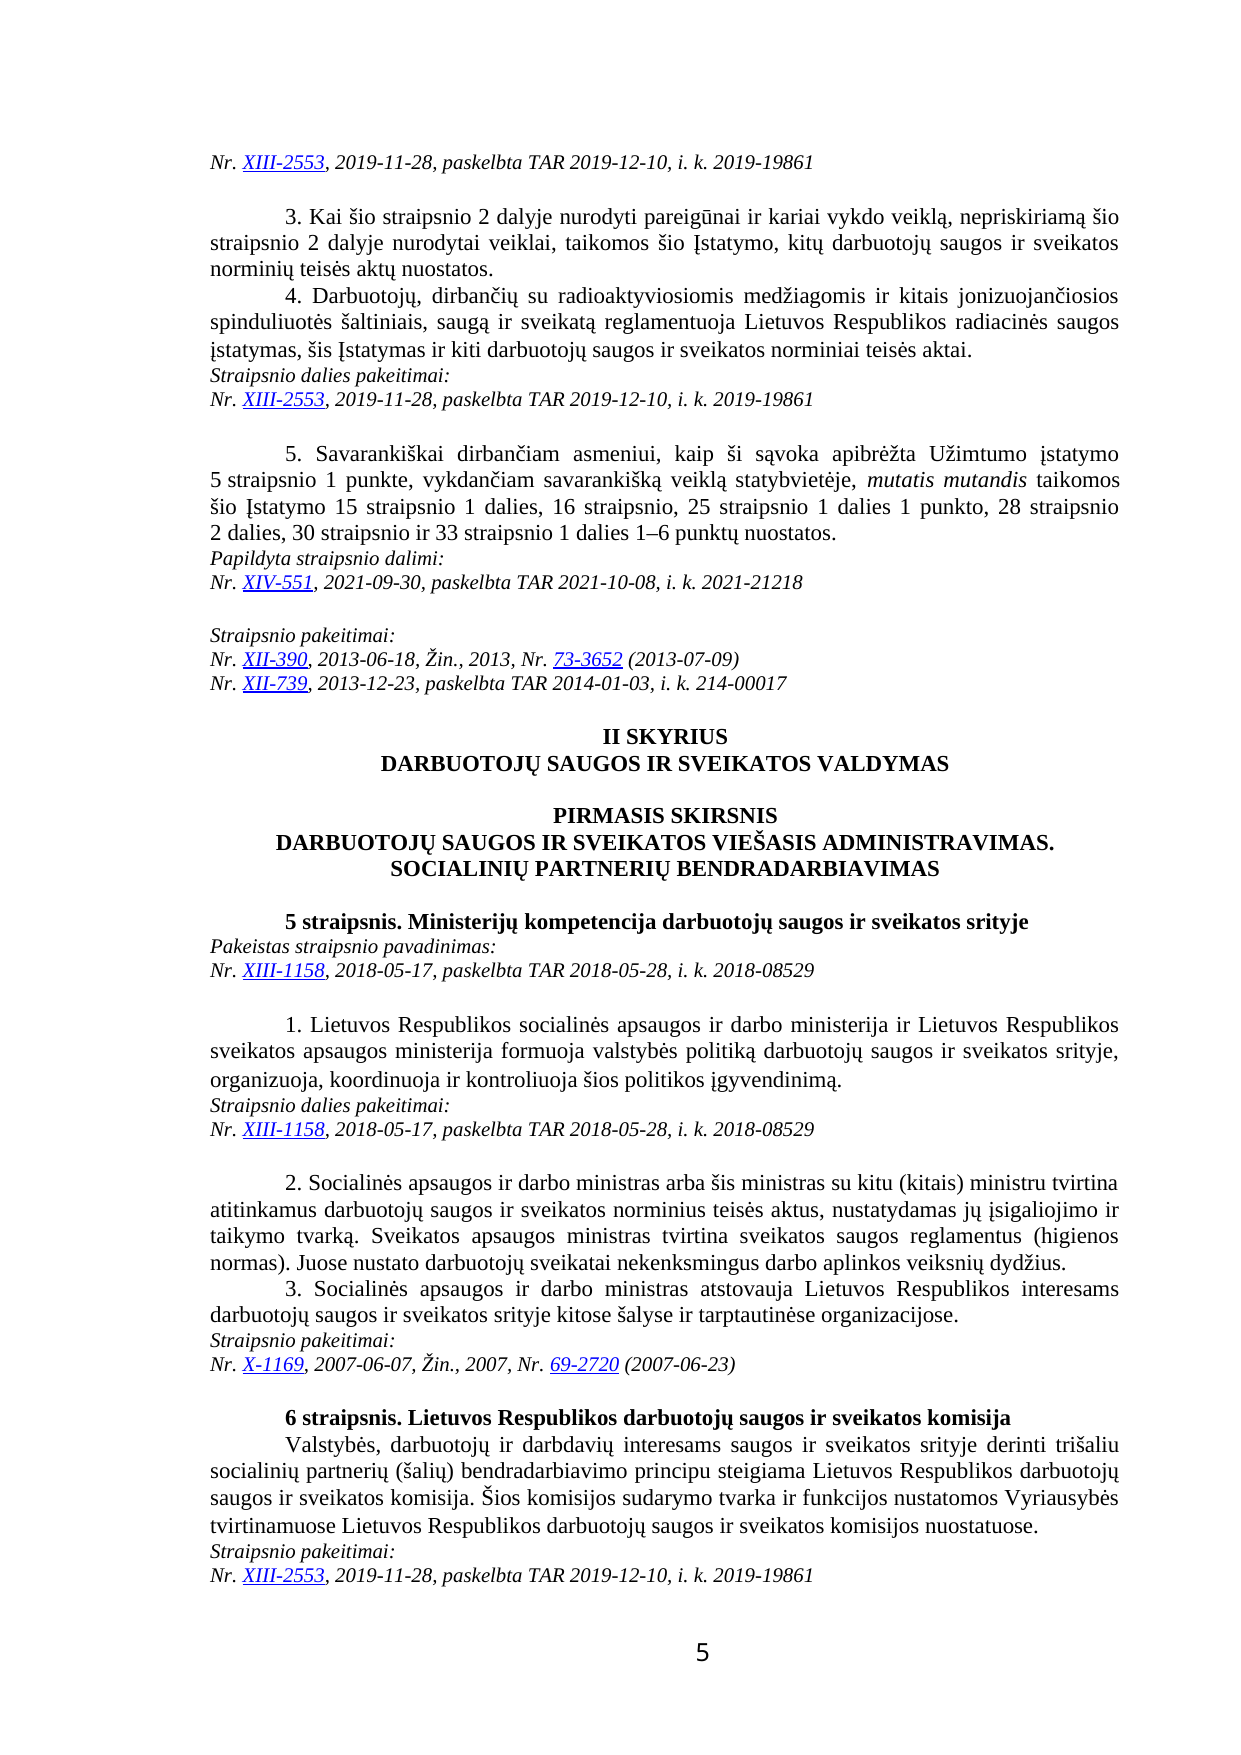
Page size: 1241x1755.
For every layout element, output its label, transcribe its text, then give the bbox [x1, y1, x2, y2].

text 5. Savarankiškai dirbančiam asmeniui, kaip ši sąvoka apibrėžta Užimtumo įstatymo 5 straipsnio 1 punkte, vykdančiam savarankišką veiklą statybvietėje, mutatis mutandis taikomos šio Įstatymo 15 straipsnio 1 dalies, 16 straipsnio, 25 straipsnio 1 dalies 1 punkto, 28 straipsnio 2 dalies, 30 straipsnio ir 33 straipsnio 1 dalies 1–6 punktų nuostatos. [210, 440, 1120, 546]
text 5 straipsnis. Ministerijų kompetencija darbuotojų saugos ir sveikatos srityje [210, 908, 1120, 934]
text II SKYRIUS [210, 723, 1120, 750]
text Straipsnio pakeitimai: [210, 1539, 1120, 1563]
text Nr. XIII-2553, 2019-11-28, paskelbta TAR 2019-12-10, i. k. 2019-19861 [210, 387, 1120, 411]
text DARBUOTOJŲ SAUGOS IR SVEIKATOS VALDYMAS [210, 750, 1120, 776]
text Valstybės, darbuotojų ir darbdavių interesams saugos ir sveikatos srityje derinti trišaliu socialinių partnerių (šalių) bendradarbiavimo principu steigiama Lietuvos Respublikos darbuotojų saugos ir sveikatos komisija. Šios komisijos sudarymo tvarka ir funkcijos nustatomos Vyriausybės tvirtinamuose Lietuvos Respublikos darbuotojų saugos ir sveikatos komisijos nuostatuose. [210, 1431, 1120, 1539]
text Nr. XIII-2553, 2019-11-28, paskelbta TAR 2019-12-10, i. k. 2019-19861 [210, 1563, 1120, 1587]
text DARBUOTOJŲ SAUGOS IR SVEIKATOS VIEŠASIS ADMINISTRAVIMAS. SOCIALINIŲ PARTNERIŲ BENDRADARBIAVIMAS [210, 829, 1120, 882]
text Straipsnio pakeitimai: [210, 1328, 1120, 1352]
text Nr. XIII-2553, 2019-11-28, paskelbta TAR 2019-12-10, i. k. 2019-19861 [210, 150, 1120, 174]
text 1. Lietuvos Respublikos socialinės apsaugos ir darbo ministerija ir Lietuvos Respublikos sveikatos apsaugos ministerija formuoja valstybės politiką darbuotojų saugos ir sveikatos srityje, organizuoja, koordinuoja ir kontroliuoja šios politikos įgyvendinimą. [210, 1011, 1120, 1093]
text Nr. XIV-551, 2021-09-30, paskelbta TAR 2021-10-08, i. k. 2021-21218 [210, 570, 1120, 594]
text Straipsnio dalies pakeitimai: [210, 1093, 1120, 1117]
text Papildyta straipsnio dalimi: [210, 546, 1120, 570]
text Straipsnio dalies pakeitimai: [210, 363, 1120, 387]
text Pakeistas straipsnio pavadinimas: [210, 934, 1120, 958]
text Nr. X-1169, 2007-06-07, Žin., 2007, Nr. 69-2720 (2007-06-23) [210, 1352, 1120, 1376]
text Straipsnio pakeitimai: [210, 622, 1120, 647]
text PIRMASIS SKIRSNIS [210, 802, 1120, 829]
text 2. Socialinės apsaugos ir darbo ministras arba šis ministras su kitu (kitais) ministru tvirtina atitinkamus darbuotojų saugos ir sveikatos norminius teisės aktus, nustatydamas jų įsigaliojimo ir taikymo tvarką. Sveikatos apsaugos ministras tvirtina sveikatos saugos reglamentus (higienos normas). Juose nustato darbuotojų sveikatai nekenksmingus darbo aplinkos veiksnių dydžius. [210, 1169, 1120, 1275]
text 4. Darbuotojų, dirbančių su radioaktyviosiomis medžiagomis ir kitais jonizuojančiosios spinduliuotės šaltiniais, saugą ir sveikatą reglamentuoja Lietuvos Respublikos radiacinės saugos įstatymas, šis Įstatymas ir kiti darbuotojų saugos ir sveikatos norminiai teisės aktai. [210, 282, 1120, 363]
text 6 straipsnis. Lietuvos Respublikos darbuotojų saugos ir sveikatos komisija [210, 1404, 1120, 1431]
text 3. Kai šio straipsnio 2 dalyje nurodyti pareigūnai ir kariai vykdo veiklą, nepriskiriamą šio straipsnio 2 dalyje nurodytai veiklai, taikomos šio Įstatymo, kitų darbuotojų saugos ir sveikatos norminių teisės aktų nuostatos. [210, 203, 1120, 282]
text Nr. XII-739, 2013-12-23, paskelbta TAR 2014-01-03, i. k. 214-00017 [210, 671, 1120, 695]
text Nr. XIII-1158, 2018-05-17, paskelbta TAR 2018-05-28, i. k. 2018-08529 [210, 958, 1120, 982]
text Nr. XII-390, 2013-06-18, Žin., 2013, Nr. 73-3652 (2013-07-09) [210, 647, 1120, 671]
text Nr. XIII-1158, 2018-05-17, paskelbta TAR 2018-05-28, i. k. 2018-08529 [210, 1117, 1120, 1141]
text 3. Socialinės apsaugos ir darbo ministras atstovauja Lietuvos Respublikos interesams darbuotojų saugos ir sveikatos srityje kitose šalyse ir tarptautinėse organizacijose. [210, 1275, 1120, 1328]
